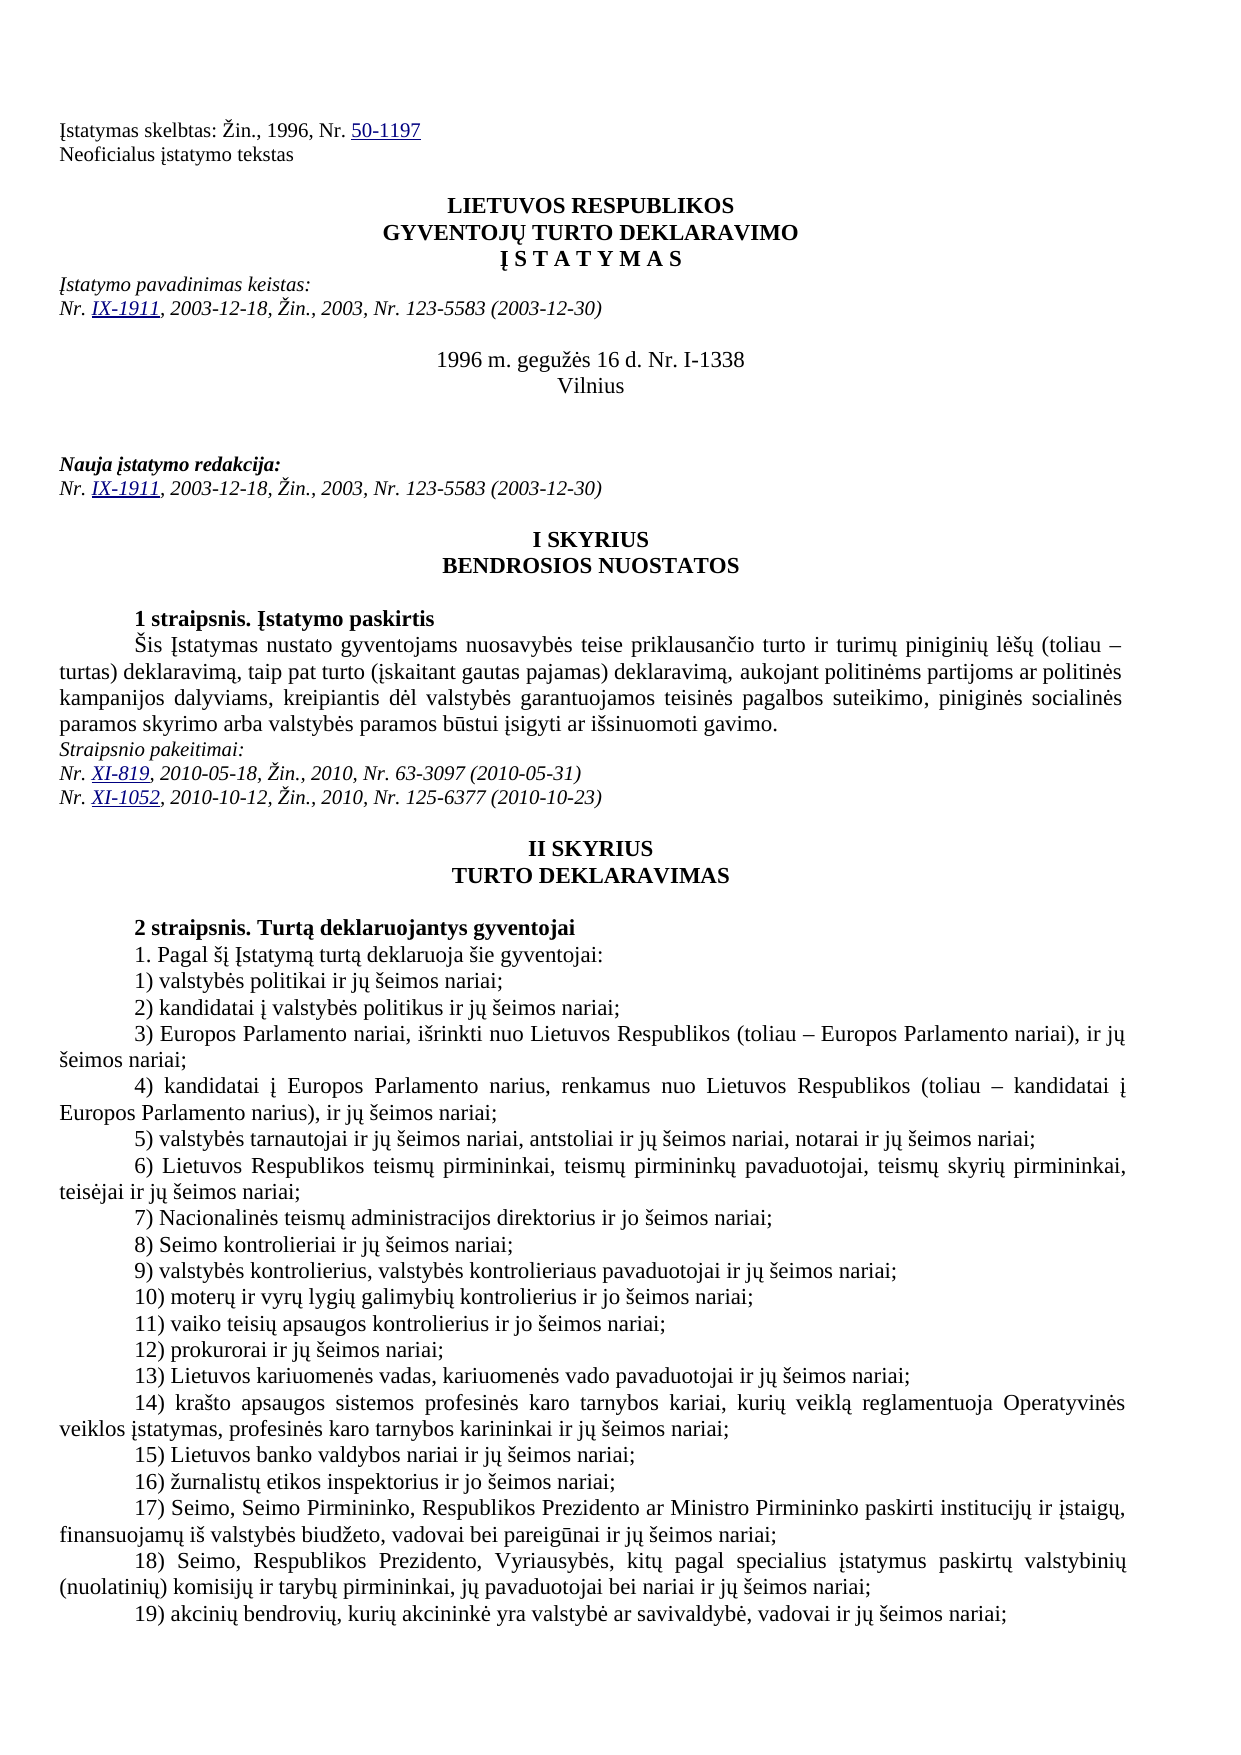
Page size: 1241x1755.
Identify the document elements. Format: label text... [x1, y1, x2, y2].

text Nauja įstatymo redakcija: [59, 452, 1122, 476]
text 14) krašto apsaugos sistemos profesinės karo tarnybos kariai, kurių veiklą reglamentuoja Operatyvinės veiklos įstatymas, profesinės karo tarnybos karininkai ir jų šeimos nariai; [59, 1389, 1127, 1442]
text 2 straipsnis. Turtą deklaruojantys gyventojai [59, 914, 1127, 941]
text 1) valstybės politikai ir jų šeimos nariai; [59, 967, 1127, 993]
text Neoficialus įstatymo tekstas [59, 142, 1122, 166]
text 15) Lietuvos banko valdybos nariai ir jų šeimos nariai; [59, 1442, 1127, 1468]
text 11) vaiko teisių apsaugos kontrolierius ir jo šeimos nariai; [59, 1310, 1127, 1336]
text Straipsnio pakeitimai: [59, 737, 1122, 761]
text 16) žurnalistų etikos inspektorius ir jo šeimos nariai; [59, 1468, 1127, 1494]
text 13) Lietuvos kariuomenės vadas, kariuomenės vado pavaduotojai ir jų šeimos nariai; [59, 1362, 1127, 1389]
text Nr. XI-1052, 2010-10-12, Žin., 2010, Nr. 125-6377 (2010-10-23) [59, 785, 1122, 809]
text Nr. IX-1911, 2003-12-18, Žin., 2003, Nr. 123-5583 (2003-12-30) [59, 296, 1122, 320]
subtitle I SKYRIUS [59, 526, 1122, 552]
text BENDROSIOS NUOSTATOS [59, 552, 1122, 579]
text 9) valstybės kontrolierius, valstybės kontrolieriaus pavaduotojai ir jų šeimos nariai; [59, 1257, 1127, 1283]
text 1996 m. gegužės 16 d. Nr. I-1338 Vilnius [59, 346, 1122, 399]
text GYVENTOJŲ TURTO DEKLARAVIMO [59, 219, 1122, 245]
text 1. Pagal šį Įstatymą turtą deklaruoja šie gyventojai: [59, 941, 1127, 967]
text 6) Lietuvos Respublikos teismų pirmininkai, teismų pirmininkų pavaduotojai, teismų skyrių pirmininkai, teisėjai ir jų šeimos nariai; [59, 1152, 1127, 1204]
text Nr. XI-819, 2010-05-18, Žin., 2010, Nr. 63-3097 (2010-05-31) [59, 761, 1122, 785]
text Nr. IX-1911, 2003-12-18, Žin., 2003, Nr. 123-5583 (2003-12-30) [59, 476, 1122, 500]
text 17) Seimo, Seimo Pirmininko, Respublikos Prezidento ar Ministro Pirmininko paskirti institucijų ir įstaigų, finansuojamų iš valstybės biudžeto, vadovai bei pareigūnai ir jų šeimos nariai; [59, 1494, 1127, 1547]
text Įstatymas skelbtas: Žin., 1996, Nr. 50-1197 [59, 118, 1122, 142]
text Šis Įstatymas nustato gyventojams nuosavybės teise priklausančio turto ir turimų piniginių lėšų (toliau – turtas) deklaravimą, taip pat turto (įskaitant gautas pajamas) deklaravimą, aukojant politinėms partijoms ar politinės kampanijos dalyviams, kreipiantis dėl valstybės garantuojamos teisinės pagalbos suteikimo, piniginės socialinės paramos skyrimo arba valstybės paramos būstui įsigyti ar išsinuomoti gavimo. [59, 631, 1122, 737]
text 4) kandidatai į Europos Parlamento narius, renkamus nuo Lietuvos Respublikos (toliau – kandidatai į Europos Parlamento narius), ir jų šeimos nariai; [59, 1073, 1127, 1125]
text 8) Seimo kontrolieriai ir jų šeimos nariai; [59, 1231, 1127, 1257]
text 10) moterų ir vyrų lygių galimybių kontrolierius ir jo šeimos nariai; [59, 1283, 1127, 1310]
text 3) Europos Parlamento nariai, išrinkti nuo Lietuvos Respublikos (toliau – Europos Parlamento nariai), ir jų šeimos nariai; [59, 1020, 1127, 1073]
text TURTO DEKLARAVIMAS [59, 862, 1122, 888]
text 7) Nacionalinės teismų administracijos direktorius ir jo šeimos nariai; [59, 1204, 1127, 1231]
text 1 straipsnis. Įstatymo paskirtis [59, 605, 1122, 631]
text II SKYRIUS [59, 835, 1122, 862]
text 18) Seimo, Respublikos Prezidento, Vyriausybės, kitų pagal specialius įstatymus paskirtų valstybinių (nuolatinių) komisijų ir tarybų pirmininkai, jų pavaduotojai bei nariai ir jų šeimos nariai; [59, 1547, 1127, 1600]
text 12) prokurorai ir jų šeimos nariai; [59, 1336, 1127, 1362]
text 5) valstybės tarnautojai ir jų šeimos nariai, antstoliai ir jų šeimos nariai, notarai ir jų šeimos nariai; [59, 1125, 1127, 1152]
subtitle Į S T A T Y M A S [59, 245, 1122, 272]
subtitle LIETUVOS RESPUBLIKOS [59, 193, 1122, 219]
text 2) kandidatai į valstybės politikus ir jų šeimos nariai; [59, 993, 1127, 1020]
text Įstatymo pavadinimas keistas: [59, 272, 1122, 296]
text 19) akcinių bendrovių, kurių akcininkė yra valstybė ar savivaldybė, vadovai ir jų šeimos nariai; [59, 1600, 1127, 1626]
